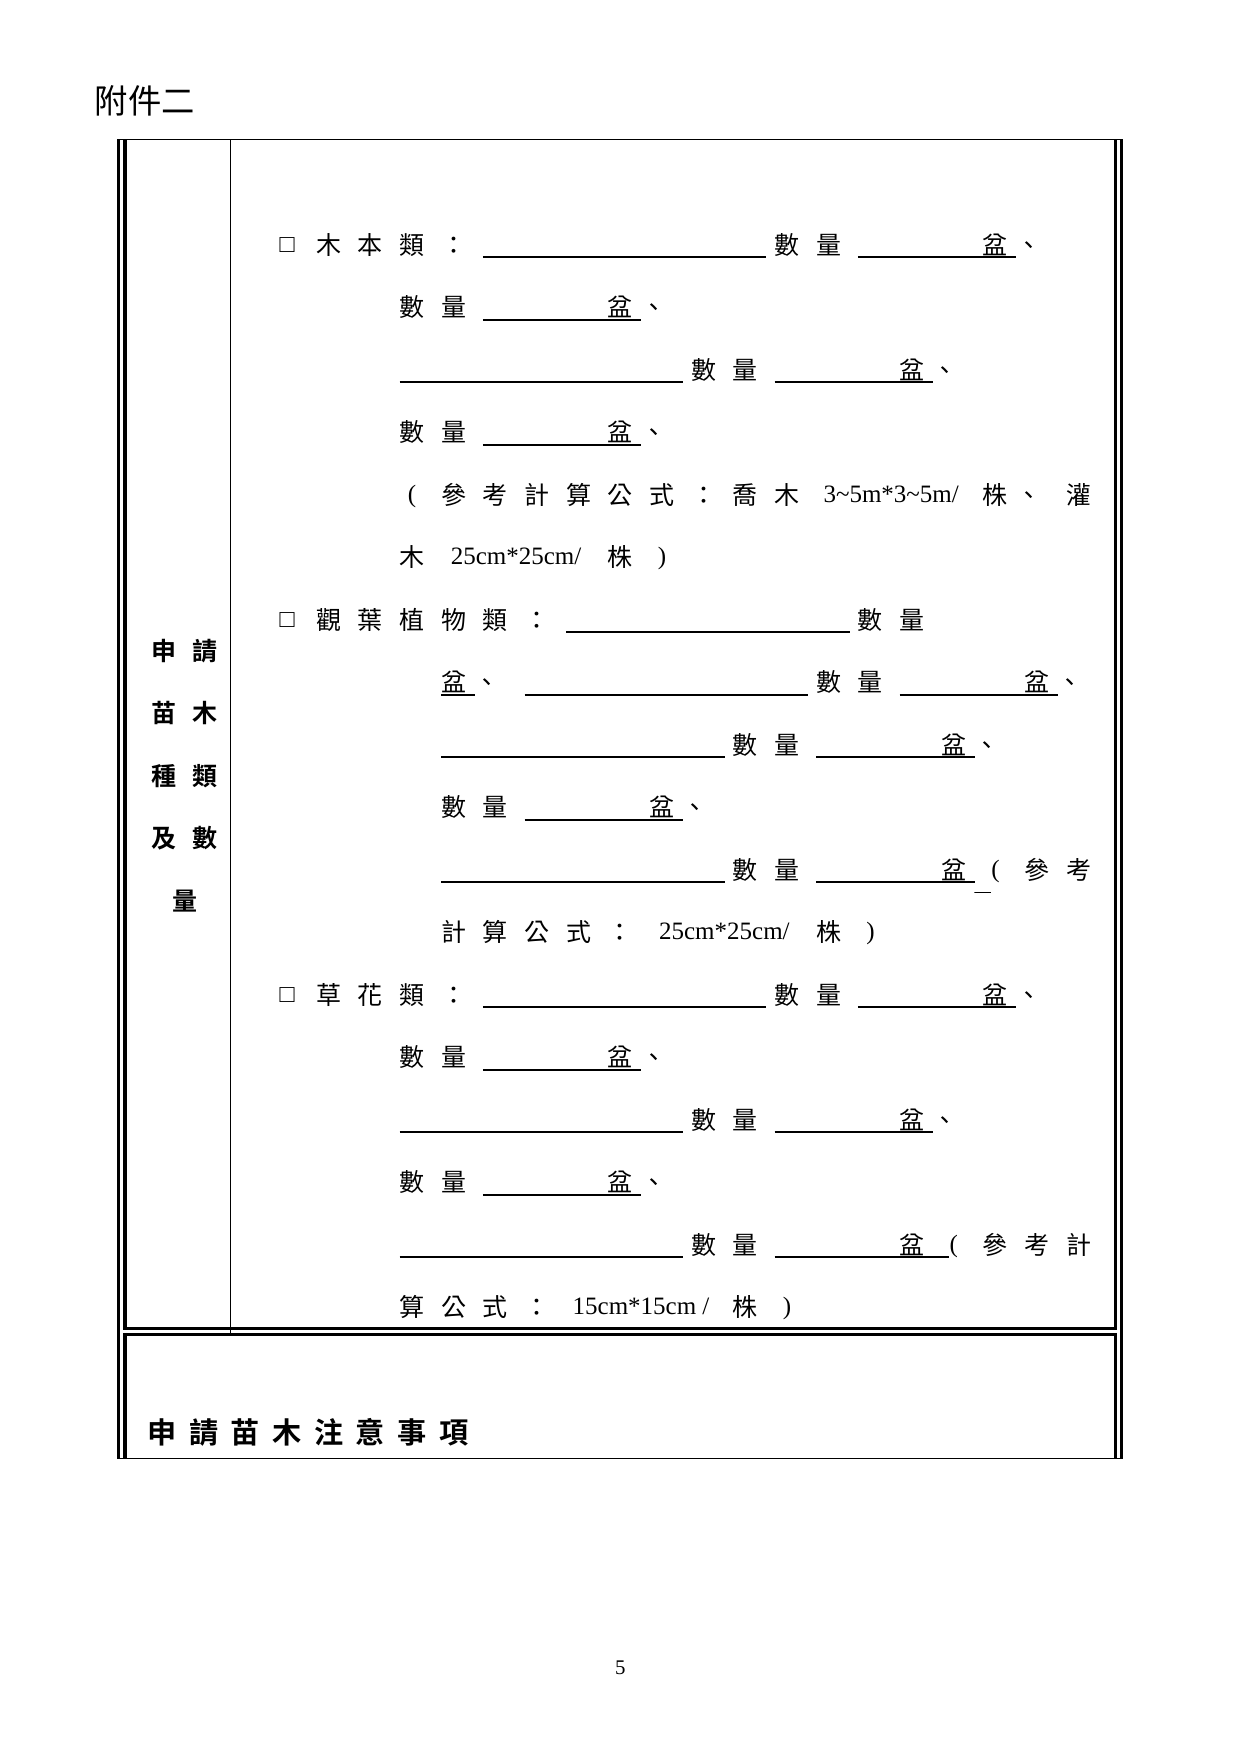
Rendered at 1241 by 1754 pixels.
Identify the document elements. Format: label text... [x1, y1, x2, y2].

table_cell □木本類： 數量 盆、 數量 盆、 數量 盆、 數量 盆、 (參考計算公式：喬木3~5m*3~5m/株、灌木25cm*25cm/株) □觀葉植物類： 數量 盆、 數量 盆、 數量 盆、 數量 盆、 數量 盆(參考計算公式：25cm*25cm/株) □草花類： 數量 盆、 數量 盆、 數量 盆、 數量 盆、 數量 盆(參考計算公式：15cm*15cm /株) [231, 140, 1114, 1327]
table_cell 申請苗木注意事項 [127, 1336, 1114, 1458]
table_cell 申請苗木注意事項 [122, 1327, 230, 1458]
table_cell 申請苗木注意事項 [231, 1327, 1118, 1458]
table_cell 申請苗木種類及數量 [127, 140, 230, 1327]
